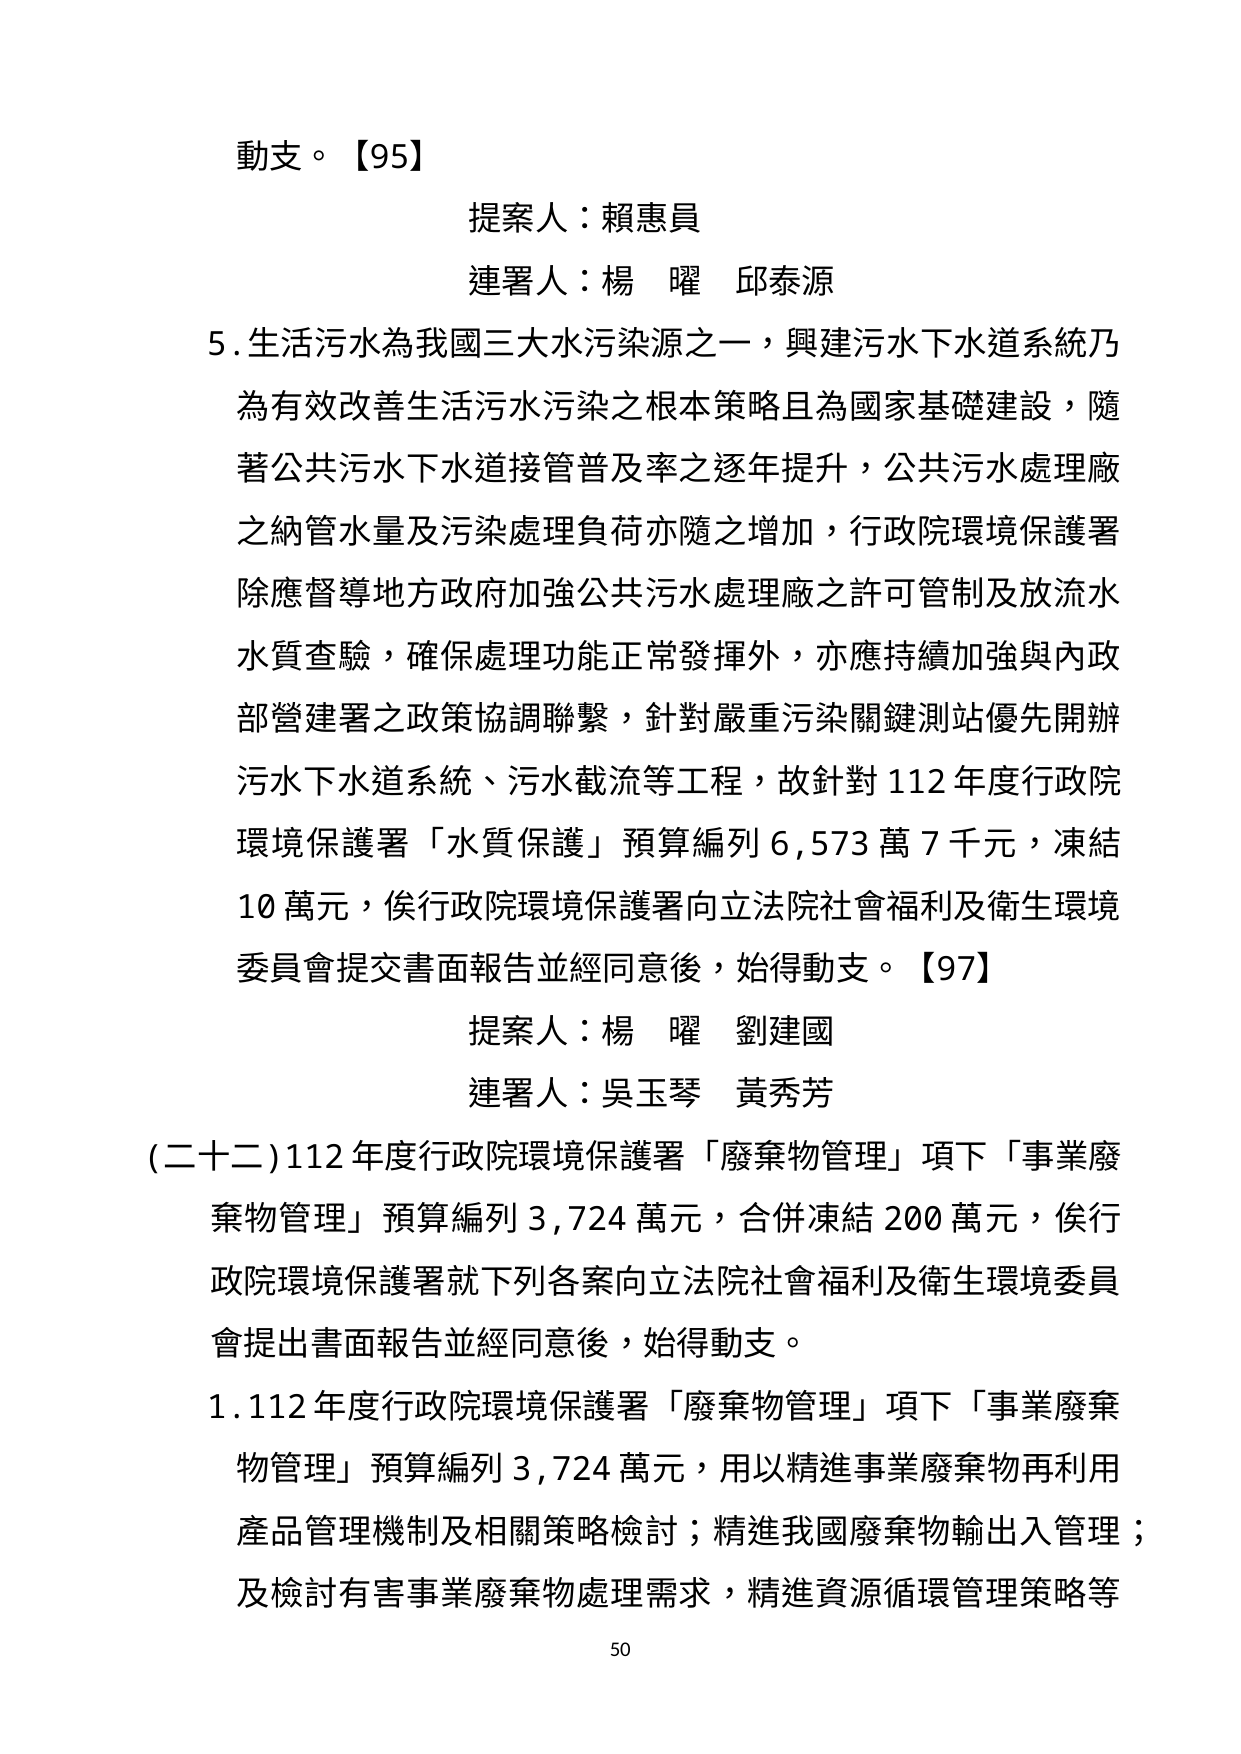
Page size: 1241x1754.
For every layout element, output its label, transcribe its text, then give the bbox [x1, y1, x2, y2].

text 5.生活污水為我國三大水污染源之一，興建污水下水道系統乃為有效改善生活污水污染之根本策略且為國家基礎建設，隨著公共污水下水道接管普及率之逐年提升，公共污水處理廠之納管水量及污染處理負荷亦隨之增加，行政院環境保護署除應督導地方政府加強公共污水處理廠之許可管制及放流水水質查驗，確保處理功能正常發揮外，亦應持續加強與內政部營建署之政策協調聯繫，針對嚴重污染關鍵測站優先開辦污水下水道系統、污水截流等工程，故針對112年度行政院環境保護署「水質保護」預算編列6,573萬7千元，凍結10萬元，俟行政院環境保護署向立法院社會福利及衛生環境委員會提交書面報告並經同意後，始得動支。【97】 [207, 300, 1122, 987]
text 提案人：楊 曜 劉建國 [468, 987, 1122, 1050]
text 動支。【95】 [207, 112, 1122, 175]
text 提案人：賴惠員 [468, 175, 1122, 237]
text 連署人：吳玉琴 黃秀芳 [468, 1050, 1122, 1112]
text (二十二)112年度行政院環境保護署「廢棄物管理」項下「事業廢棄物管理」預算編列3,724萬元，合併凍結200萬元，俟行政院環境保護署就下列各案向立法院社會福利及衛生環境委員會提出書面報告並經同意後，始得動支。 [143, 1112, 1122, 1362]
text 1.112年度行政院環境保護署「廢棄物管理」項下「事業廢棄物管理」預算編列3,724萬元，用以精進事業廢棄物再利用產品管理機制及相關策略檢討；精進我國廢棄物輸出入管理；及檢討有害事業廢棄物處理需求，精進資源循環管理策略等業務。歷年申報有害事業廢棄物占比概呈增加趨勢，且其再利用率則相對偏低，恐升高污染環境及影響人體健康之風險，亟應研議強化有害事業廢棄物之產源管理，並朝廢棄物減害之方向邁進，以完善有害事業廢棄物管理。爰針對是項預算凍結200萬元，俟行政院環境保護署於3個月內向立法院社會福利及衛生環境委員會提出書面報告並經同意後，始得動支。【100】 [207, 1362, 1122, 1612]
text 連署人：楊 曜 邱泰源 [468, 237, 1122, 300]
